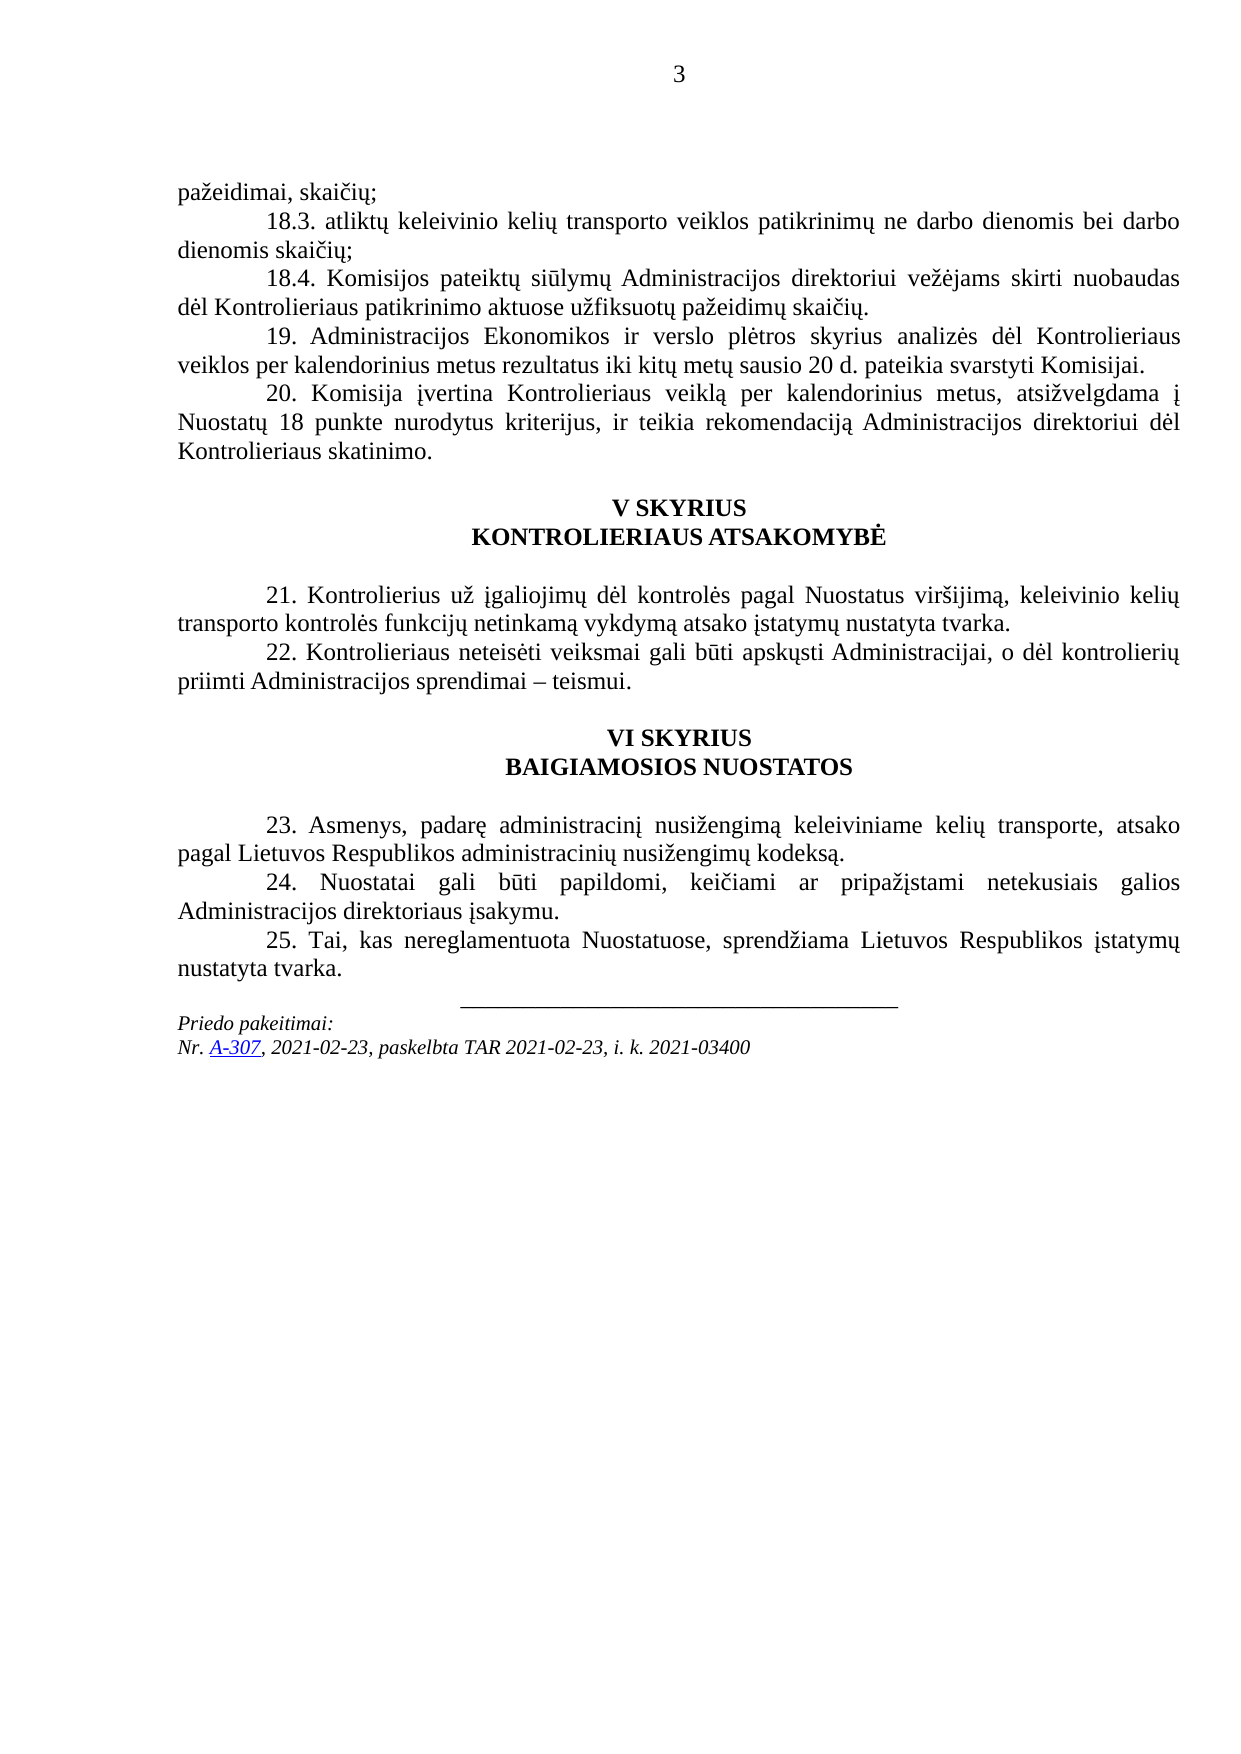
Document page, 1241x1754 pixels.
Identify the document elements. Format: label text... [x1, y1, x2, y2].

text 20. Komisija įvertina Kontrolieriaus veiklą per kalendorinius metus, atsižvelgdama į Nuostatų 18 punkte nurodytus kriterijus, ir teikia rekomendaciją Administracijos direktoriui dėl Kontrolieriaus skatinimo. [177, 378, 1181, 465]
text V SKYRIUS [177, 493, 1181, 522]
text 24. Nuostatai gali būti papildomi, keičiami ar pripažįstami netekusiais galios Administracijos direktoriaus įsakymu. [177, 867, 1181, 925]
text KONTROLIERIAUS ATSAKOMYBĖ [177, 522, 1181, 551]
text 19. Administracijos Ekonomikos ir verslo plėtros skyrius analizės dėl Kontrolieriaus veiklos per kalendorinius metus rezultatus iki kitų metų sausio 20 d. pateikia svarstyti Komisijai. [177, 321, 1181, 378]
text 21. Kontrolierius už įgaliojimų dėl kontrolės pagal Nuostatus viršijimą, keleivinio kelių transporto kontrolės funkcijų netinkamą vykdymą atsako įstatymų nustatyta tvarka. [177, 580, 1181, 637]
text Nr. A-307, 2021-02-23, paskelbta TAR 2021-02-23, i. k. 2021-03400 [177, 1035, 1181, 1059]
text BAIGIAMOSIOS NUOSTATOS [177, 752, 1181, 781]
text Priedo pakeitimai: [177, 1011, 1181, 1035]
text pažeidimai, skaičių; [177, 177, 1181, 206]
text VI SKYRIUS [177, 723, 1181, 752]
text 22. Kontrolieriaus neteisėti veiksmai gali būti apskųsti Administracijai, o dėl kontrolierių priimti Administracijos sprendimai – teismui. [177, 637, 1181, 695]
text 23. Asmenys, padarę administracinį nusižengimą keleiviniame kelių transporte, atsako pagal Lietuvos Respublikos administracinių nusižengimų kodeksą. [177, 810, 1181, 867]
text ___________________________________ [177, 982, 1181, 1011]
text 18.4. Komisijos pateiktų siūlymų Administracijos direktoriui vežėjams skirti nuobaudas dėl Kontrolieriaus patikrinimo aktuose užfiksuotų pažeidimų skaičių. [177, 263, 1181, 321]
text 25. Tai, kas nereglamentuota Nuostatuose, sprendžiama Lietuvos Respublikos įstatymų nustatyta tvarka. [177, 925, 1181, 982]
text 18.3. atliktų keleivinio kelių transporto veiklos patikrinimų ne darbo dienomis bei darbo dienomis skaičių; [177, 206, 1181, 263]
